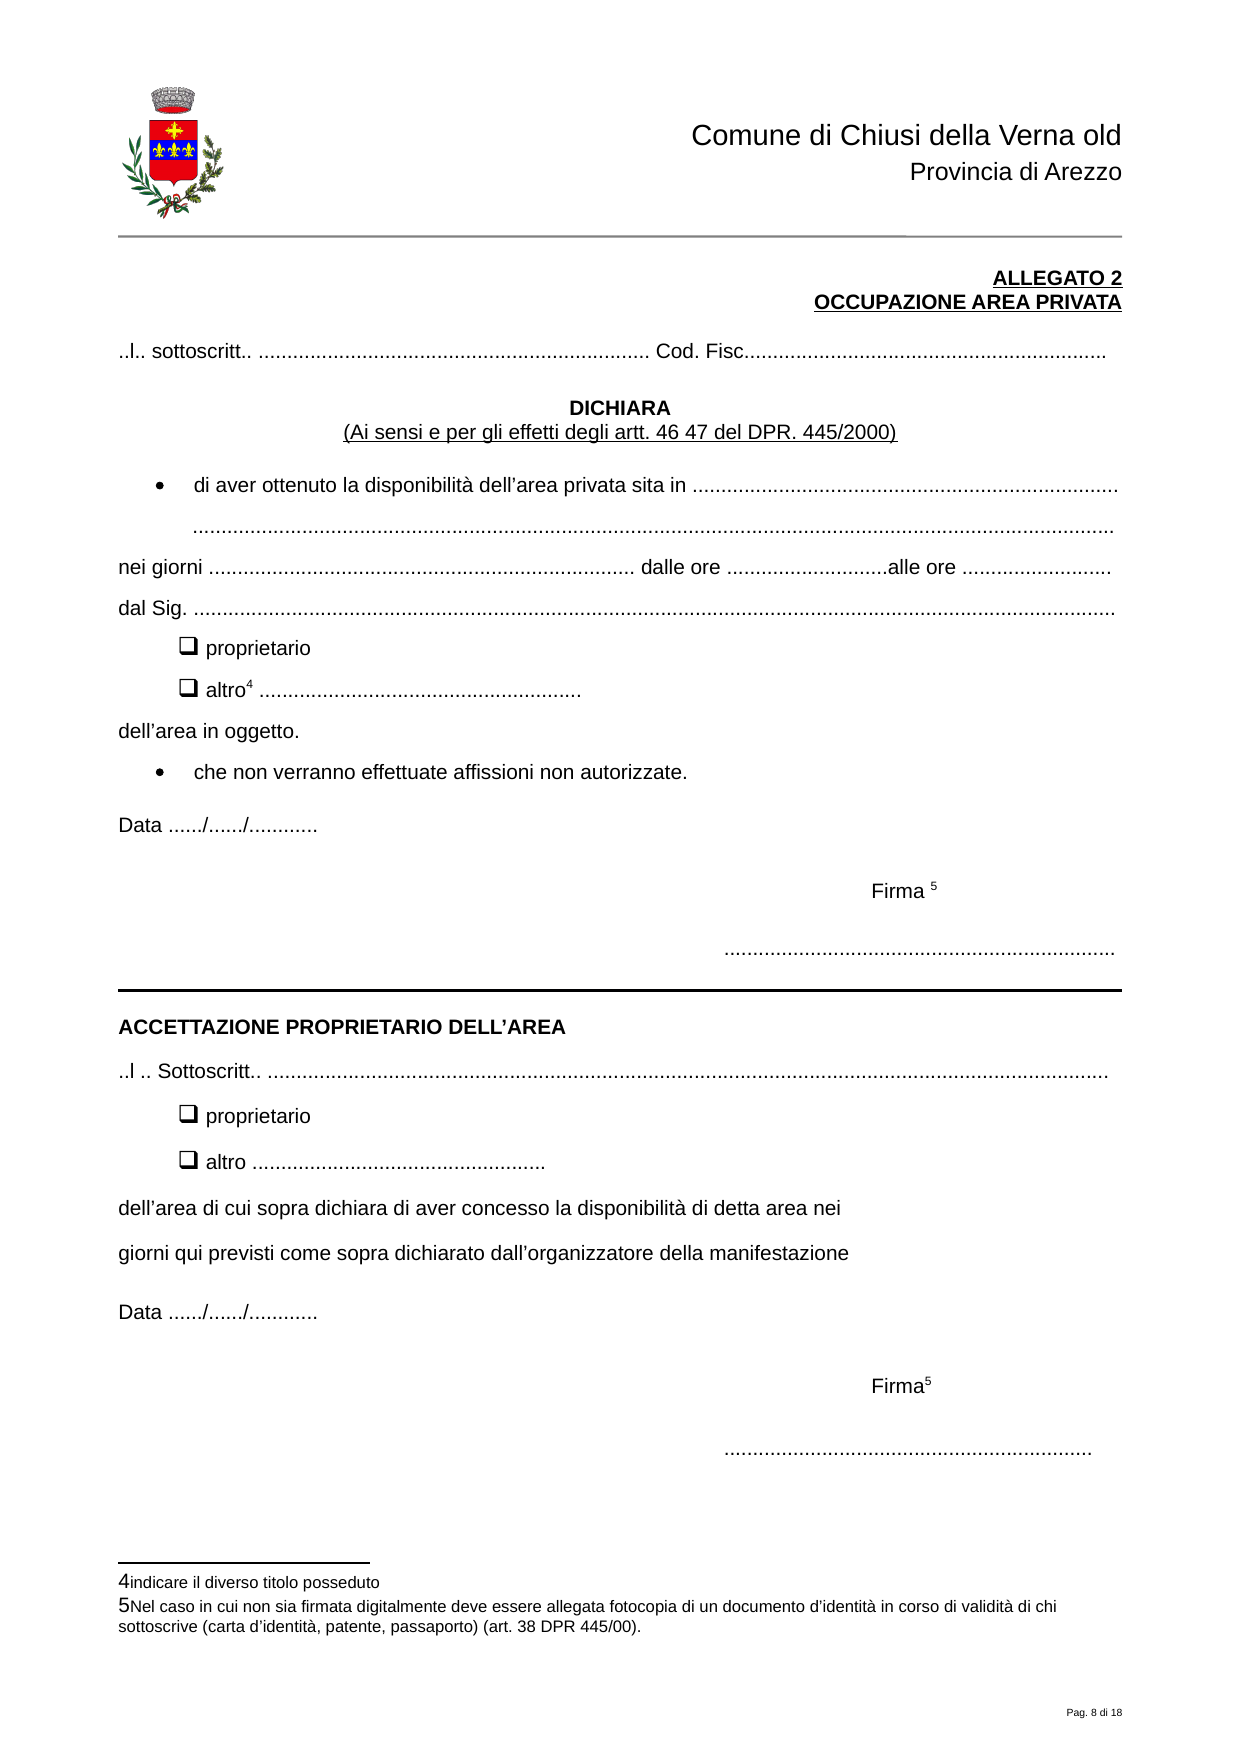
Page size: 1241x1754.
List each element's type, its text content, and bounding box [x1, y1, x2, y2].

text  altro ................................................... [177, 1150, 1122, 1175]
text Firma5 [118, 1374, 1122, 1398]
text nei giorni .......................................................................... dalle ore ............................alle ore .......................... [118, 555, 1122, 579]
text Data ....../....../............ [118, 1300, 1122, 1324]
text  proprietario [177, 1104, 1122, 1129]
list che non verranno effettuate affissioni non autorizzate. [156, 760, 1122, 784]
text ACCETTAZIONE PROPRIETARIO DELL’AREA [118, 1014, 1122, 1038]
text ................................................................ [118, 1435, 1122, 1459]
text giorni qui previsti come sopra dichiarato dall’organizzatore della manifestazione [118, 1241, 1122, 1264]
text (Ai sensi e per gli effetti degli artt. 46 47 del DPR. 445/2000) [118, 420, 1122, 444]
text Firma [118, 879, 1122, 903]
text OCCUPAZIONE AREA PRIVATA [118, 290, 1122, 314]
text dell’area in oggetto. [118, 719, 1122, 743]
text dell’area di cui sopra dichiara di aver concesso la disponibilità di detta area nei [118, 1196, 1122, 1220]
text indicare il diverso titolo posseduto [118, 1569, 1122, 1593]
text  proprietario [177, 636, 1122, 661]
list di aver ottenuto la disponibilità dell’area privata sita in .......................................................................... [156, 473, 1122, 497]
text DICHIARA [118, 396, 1122, 420]
text dal Sig. ................................................................................................................................................................ [118, 595, 1122, 619]
text .................................................................... [118, 936, 1122, 960]
text ..l .. Sottoscritt.. .................................................................................................................................................. [118, 1059, 1122, 1083]
text Data ....../....../............ [118, 813, 1122, 837]
text ALLEGATO 2 [118, 266, 1122, 290]
text Comune di Chiusi della Verna old [224, 118, 1122, 152]
text ..l.. sottoscritt.. .................................................................... Cod. Fisc............................................................... [118, 339, 1122, 363]
text  altro ........................................................ [177, 678, 1122, 703]
text Provincia di Arezzo [224, 157, 1122, 185]
picture [122, 87, 224, 219]
text ................................................................................................................................................................ [192, 514, 1122, 538]
text Nel caso in cui non sia firmata digitalmente deve essere allegata fotocopia di un documento d’identità in corso di validità di chi sottoscrive (carta d’identità, patente, passaporto) (art. 38 DPR 445/00). [118, 1593, 1122, 1636]
